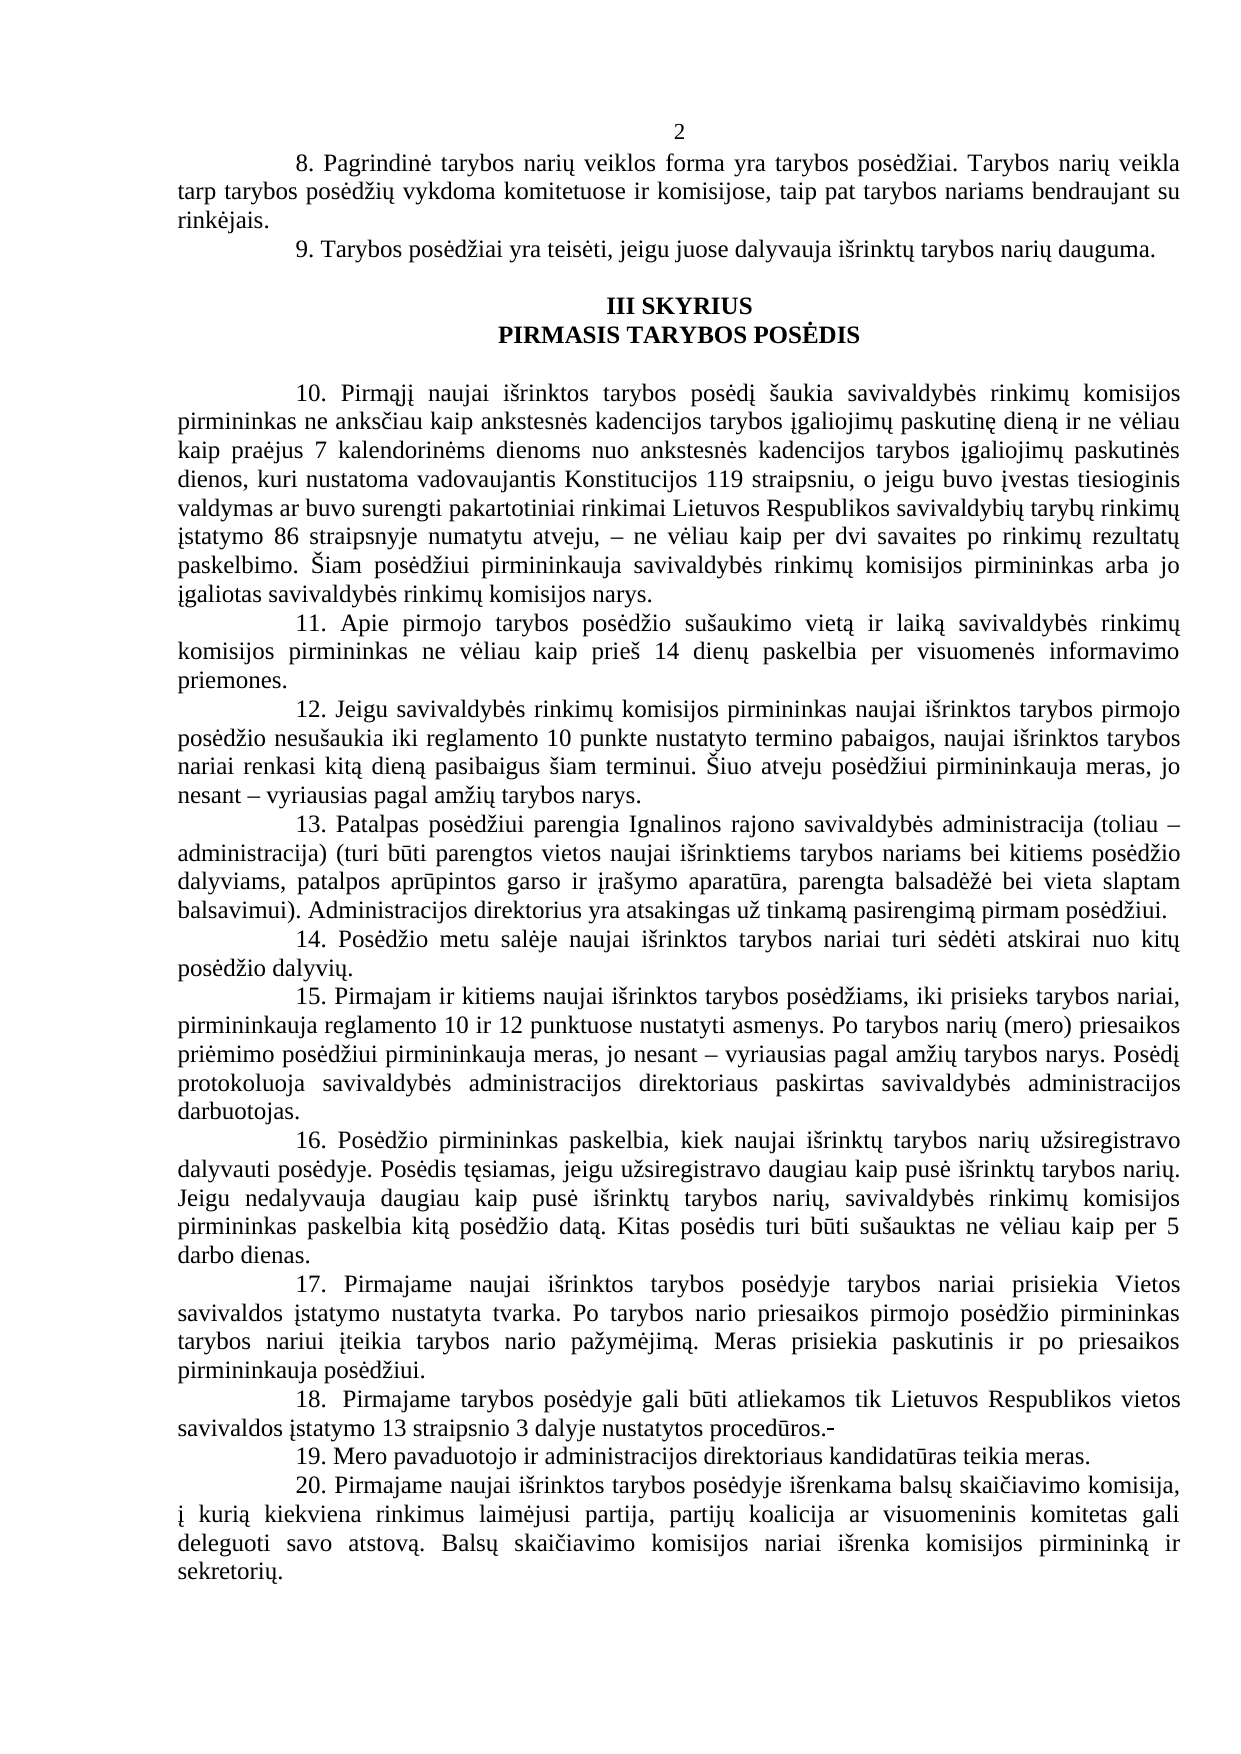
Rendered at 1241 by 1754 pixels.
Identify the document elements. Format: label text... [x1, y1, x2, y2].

text 18. Pirmajame tarybos posėdyje gali būti atliekamos tik Lietuvos Respublikos vietos savivaldos įstatymo 13 straipsnio 3 dalyje nustatytos procedūros. [177, 1384, 1181, 1441]
text 12. Jeigu savivaldybės rinkimų komisijos pirmininkas naujai išrinktos tarybos pirmojo posėdžio nesušaukia iki reglamento 10 punkte nustatyto termino pabaigos, naujai išrinktos tarybos nariai renkasi kitą dieną pasibaigus šiam terminui. Šiuo atveju posėdžiui pirmininkauja meras, jo nesant – vyriausias pagal amžių tarybos narys. [177, 694, 1181, 809]
text 13. Patalpas posėdžiui parengia Ignalinos rajono savivaldybės administracija (toliau – administracija) (turi būti parengtos vietos naujai išrinktiems tarybos nariams bei kitiems posėdžio dalyviams, patalpos aprūpintos garso ir įrašymo aparatūra, parengta balsadėžė bei vieta slaptam balsavimui). Administracijos direktorius yra atsakingas už tinkamą pasirengimą pirmam posėdžiui. [177, 809, 1181, 924]
text 11. Apie pirmojo tarybos posėdžio sušaukimo vietą ir laiką savivaldybės rinkimų komisijos pirmininkas ne vėliau kaip prieš 14 dienų paskelbia per visuomenės informavimo priemones. [177, 608, 1181, 694]
text 16. Posėdžio pirmininkas paskelbia, kiek naujai išrinktų tarybos narių užsiregistravo dalyvauti posėdyje. Posėdis tęsiamas, jeigu užsiregistravo daugiau kaip pusė išrinktų tarybos narių. Jeigu nedalyvauja daugiau kaip pusė išrinktų tarybos narių, savivaldybės rinkimų komisijos pirmininkas paskelbia kitą posėdžio datą. Kitas posėdis turi būti sušauktas ne vėliau kaip per 5 darbo dienas. [177, 1125, 1181, 1269]
text 8. Pagrindinė tarybos narių veiklos forma yra tarybos posėdžiai. Tarybos narių veikla tarp tarybos posėdžių vykdoma komitetuose ir komisijose, taip pat tarybos nariams bendraujant su rinkėjais. [177, 148, 1181, 234]
text PIRMASIS TARYBOS POSĖDIS [177, 320, 1181, 349]
text 17. Pirmajame naujai išrinktos tarybos posėdyje tarybos nariai prisiekia Vietos savivaldos įstatymo nustatyta tvarka. Po tarybos nario priesaikos pirmojo posėdžio pirmininkas tarybos nariui įteikia tarybos nario pažymėjimą. Meras prisiekia paskutinis ir po priesaikos pirmininkauja posėdžiui. [177, 1269, 1181, 1384]
text III SKYRIUS [177, 291, 1181, 320]
text 15. Pirmajam ir kitiems naujai išrinktos tarybos posėdžiams, iki prisieks tarybos nariai, pirmininkauja reglamento 10 ir 12 punktuose nustatyti asmenys. Po tarybos narių (mero) priesaikos priėmimo posėdžiui pirmininkauja meras, jo nesant – vyriausias pagal amžių tarybos narys. Posėdį protokoluoja savivaldybės administracijos direktoriaus paskirtas savivaldybės administracijos darbuotojas. [177, 981, 1181, 1125]
text 20. Pirmajame naujai išrinktos tarybos posėdyje išrenkama balsų skaičiavimo komisija, į kurią kiekviena rinkimus laimėjusi partija, partijų koalicija ar visuomeninis komitetas gali deleguoti savo atstovą. Balsų skaičiavimo komisijos nariai išrenka komisijos pirmininką ir sekretorių. [177, 1470, 1181, 1585]
text 9. Tarybos posėdžiai yra teisėti, jeigu juose dalyvauja išrinktų tarybos narių dauguma. [177, 234, 1181, 263]
text 19. Mero pavaduotojo ir administracijos direktoriaus kandidatūras teikia meras. [177, 1441, 1181, 1470]
text 10. Pirmąjį naujai išrinktos tarybos posėdį šaukia savivaldybės rinkimų komisijos pirmininkas ne anksčiau kaip ankstesnės kadencijos tarybos įgaliojimų paskutinę dieną ir ne vėliau kaip praėjus 7 kalendorinėms dienoms nuo ankstesnės kadencijos tarybos įgaliojimų paskutinės dienos, kuri nustatoma vadovaujantis Konstitucijos 119 straipsniu, o jeigu buvo įvestas tiesioginis valdymas ar buvo surengti pakartotiniai rinkimai Lietuvos Respublikos savivaldybių tarybų rinkimų įstatymo 86 straipsnyje numatytu atveju, – ne vėliau kaip per dvi savaites po rinkimų rezultatų paskelbimo. Šiam posėdžiui pirmininkauja savivaldybės rinkimų komisijos pirmininkas arba jo įgaliotas savivaldybės rinkimų komisijos narys. [177, 378, 1181, 608]
text 14. Posėdžio metu salėje naujai išrinktos tarybos nariai turi sėdėti atskirai nuo kitų posėdžio dalyvių. [177, 924, 1181, 981]
